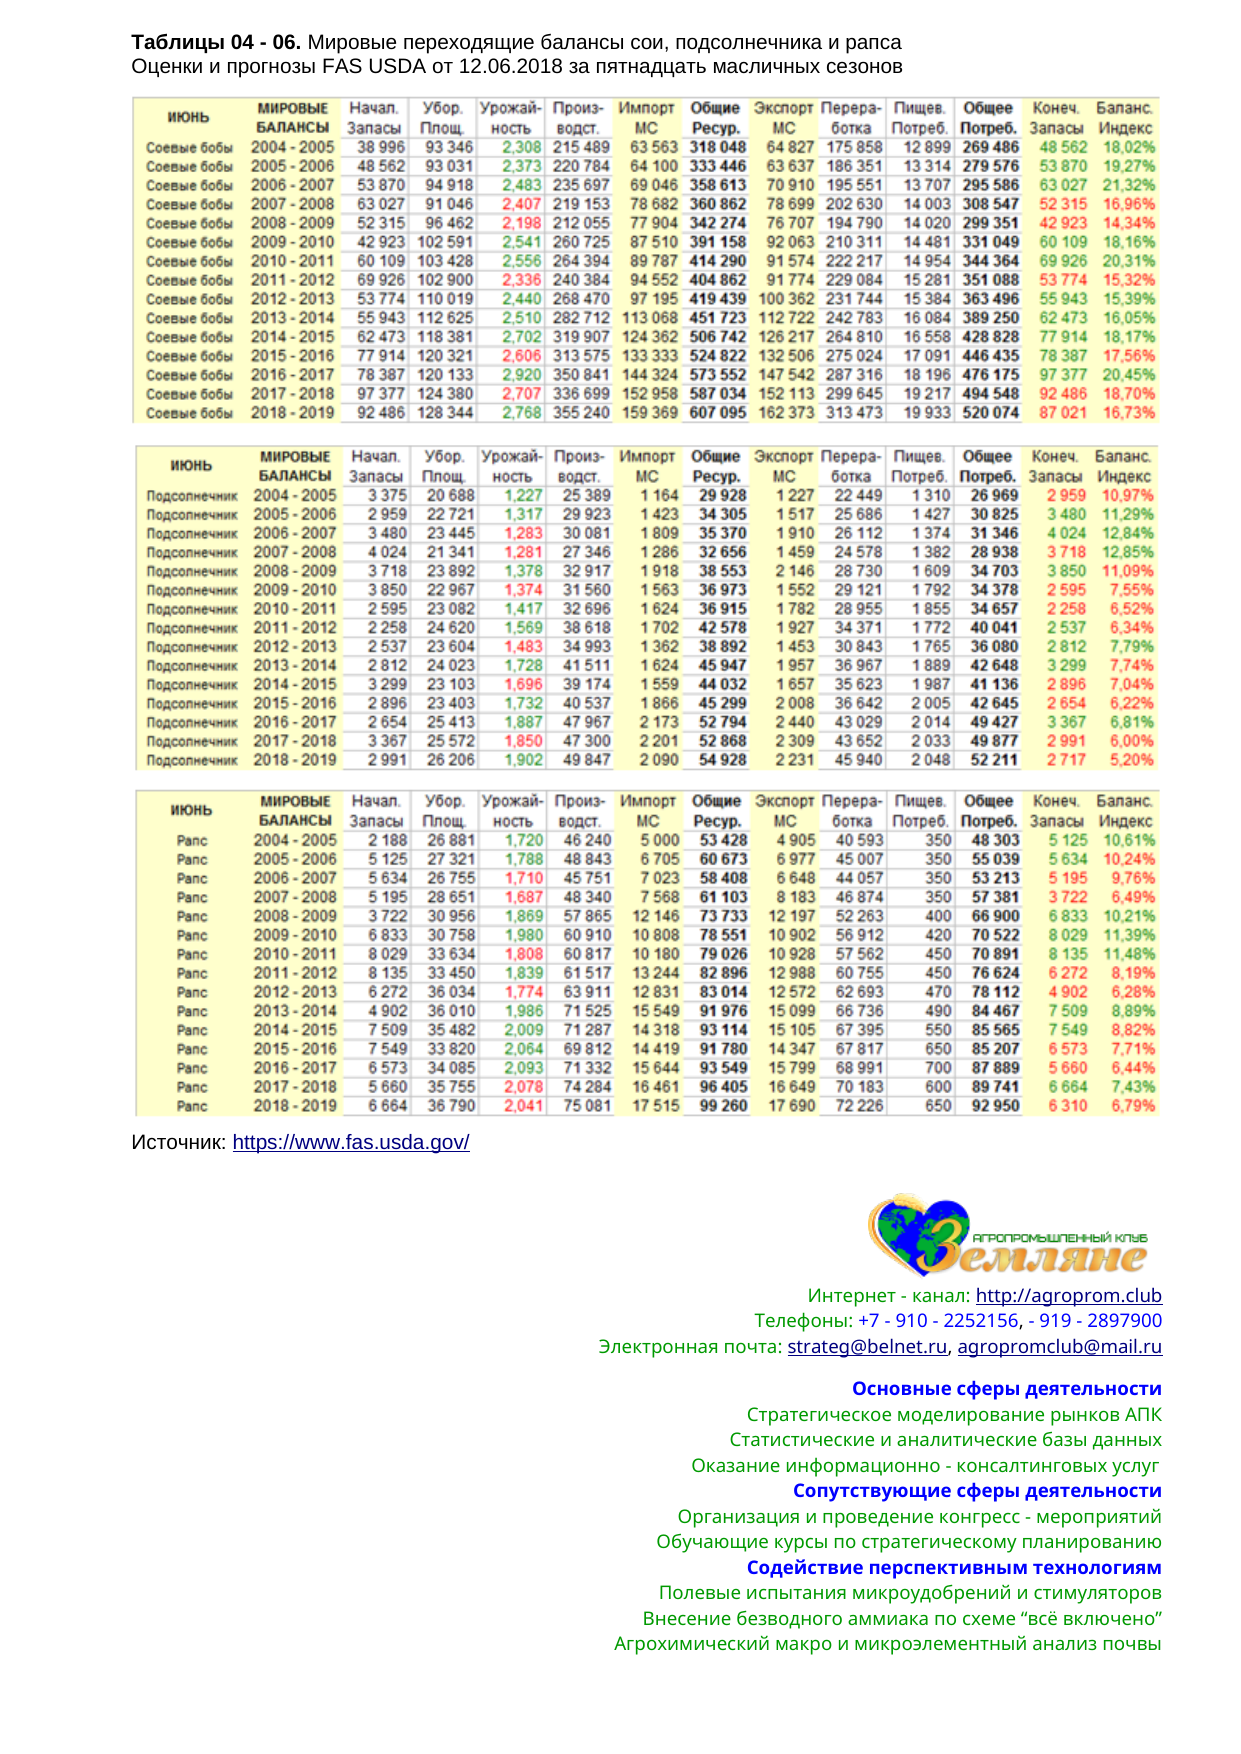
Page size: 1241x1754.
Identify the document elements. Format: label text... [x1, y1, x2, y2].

text Оценки и прогнозы FAS USDA от 12.06.2018 за пятнадцать масличных сезонов [131, 53, 1162, 77]
text Стратегическое моделирование рынков АПК [131, 1401, 1162, 1426]
text Оказание информационно - консалтинговых услуг [131, 1452, 1162, 1477]
text Телефоны: +7 - 910 - 2252156, - 919 - 2897900 [131, 1308, 1162, 1333]
text Электронная почта: strateg@belnet.ru, agropromclub@mail.ru [131, 1333, 1162, 1359]
text Интернет - канал: http://agroprom.club [131, 1282, 1162, 1308]
text Источник: https://www.fas.usda.gov/ [131, 1130, 1162, 1154]
text Внесение безводного аммиака по схеме “всё включено” [131, 1605, 1162, 1631]
text Полевые испытания микроудобрений и стимуляторов [131, 1579, 1162, 1605]
text Статистические и аналитические базы данных [131, 1426, 1162, 1452]
text Обучающие курсы по стратегическому планированию [131, 1528, 1162, 1554]
text Сопутствующие сферы деятельности [131, 1477, 1162, 1503]
text Содействие перспективным технологиям [131, 1554, 1162, 1579]
text Организация и проведение конгресс - мероприятий [131, 1503, 1162, 1528]
text Агрохимический макро и микроэлементный анализ почвы [131, 1631, 1162, 1656]
text Основные сферы деятельности [131, 1375, 1162, 1401]
text Таблицы 04 - 06. Мировые переходящие балансы сои, подсолнечника и рапса [131, 29, 1162, 53]
